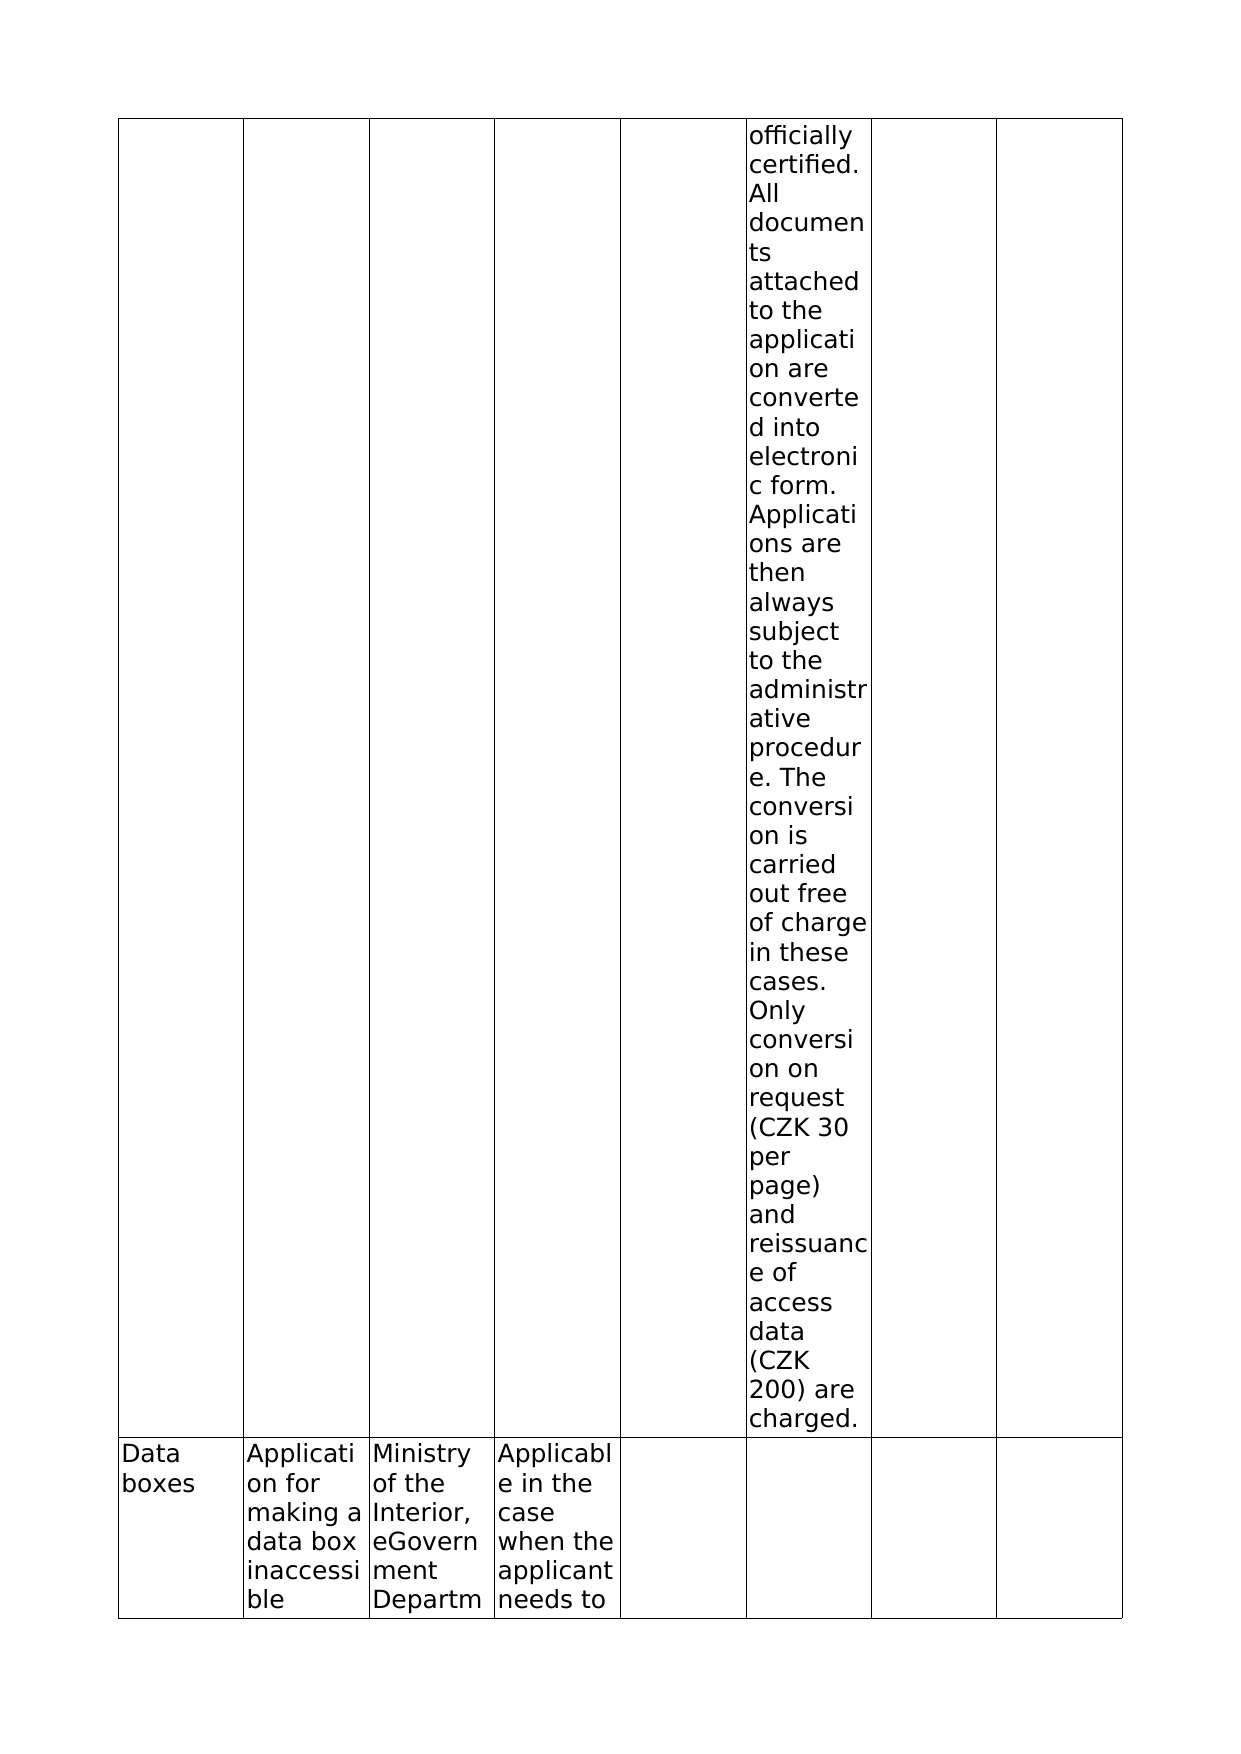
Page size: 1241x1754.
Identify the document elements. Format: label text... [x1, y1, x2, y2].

table_cell [997, 119, 1122, 1437]
table_cell Application for making a data box inaccessible [244, 1438, 369, 1617]
table_cell [119, 119, 243, 1437]
table_cell [872, 119, 996, 1437]
table_cell [621, 119, 746, 1437]
table_cell [872, 1438, 996, 1617]
table_cell [997, 1438, 1122, 1617]
table_cell [495, 119, 620, 1437]
table_cell [370, 119, 494, 1437]
table_cell [747, 1438, 871, 1617]
table_cell [621, 1438, 746, 1617]
table_cell Ministry of the Interior, eGovernment Departm [370, 1438, 494, 1617]
table_cell Applicable in the case when the applicant needs to [495, 1438, 620, 1617]
table_cell [244, 119, 369, 1437]
table_cell Data boxes [119, 1438, 243, 1617]
table_cell officially certified. All documents attached to the application are converted into electronic form. Applications are then always subject to the administrative procedure. The conversion is carried out free of charge in these cases. Only conversion on request (CZK 30 per page) and reissuance of access data (CZK 200) are charged. [747, 119, 871, 1437]
